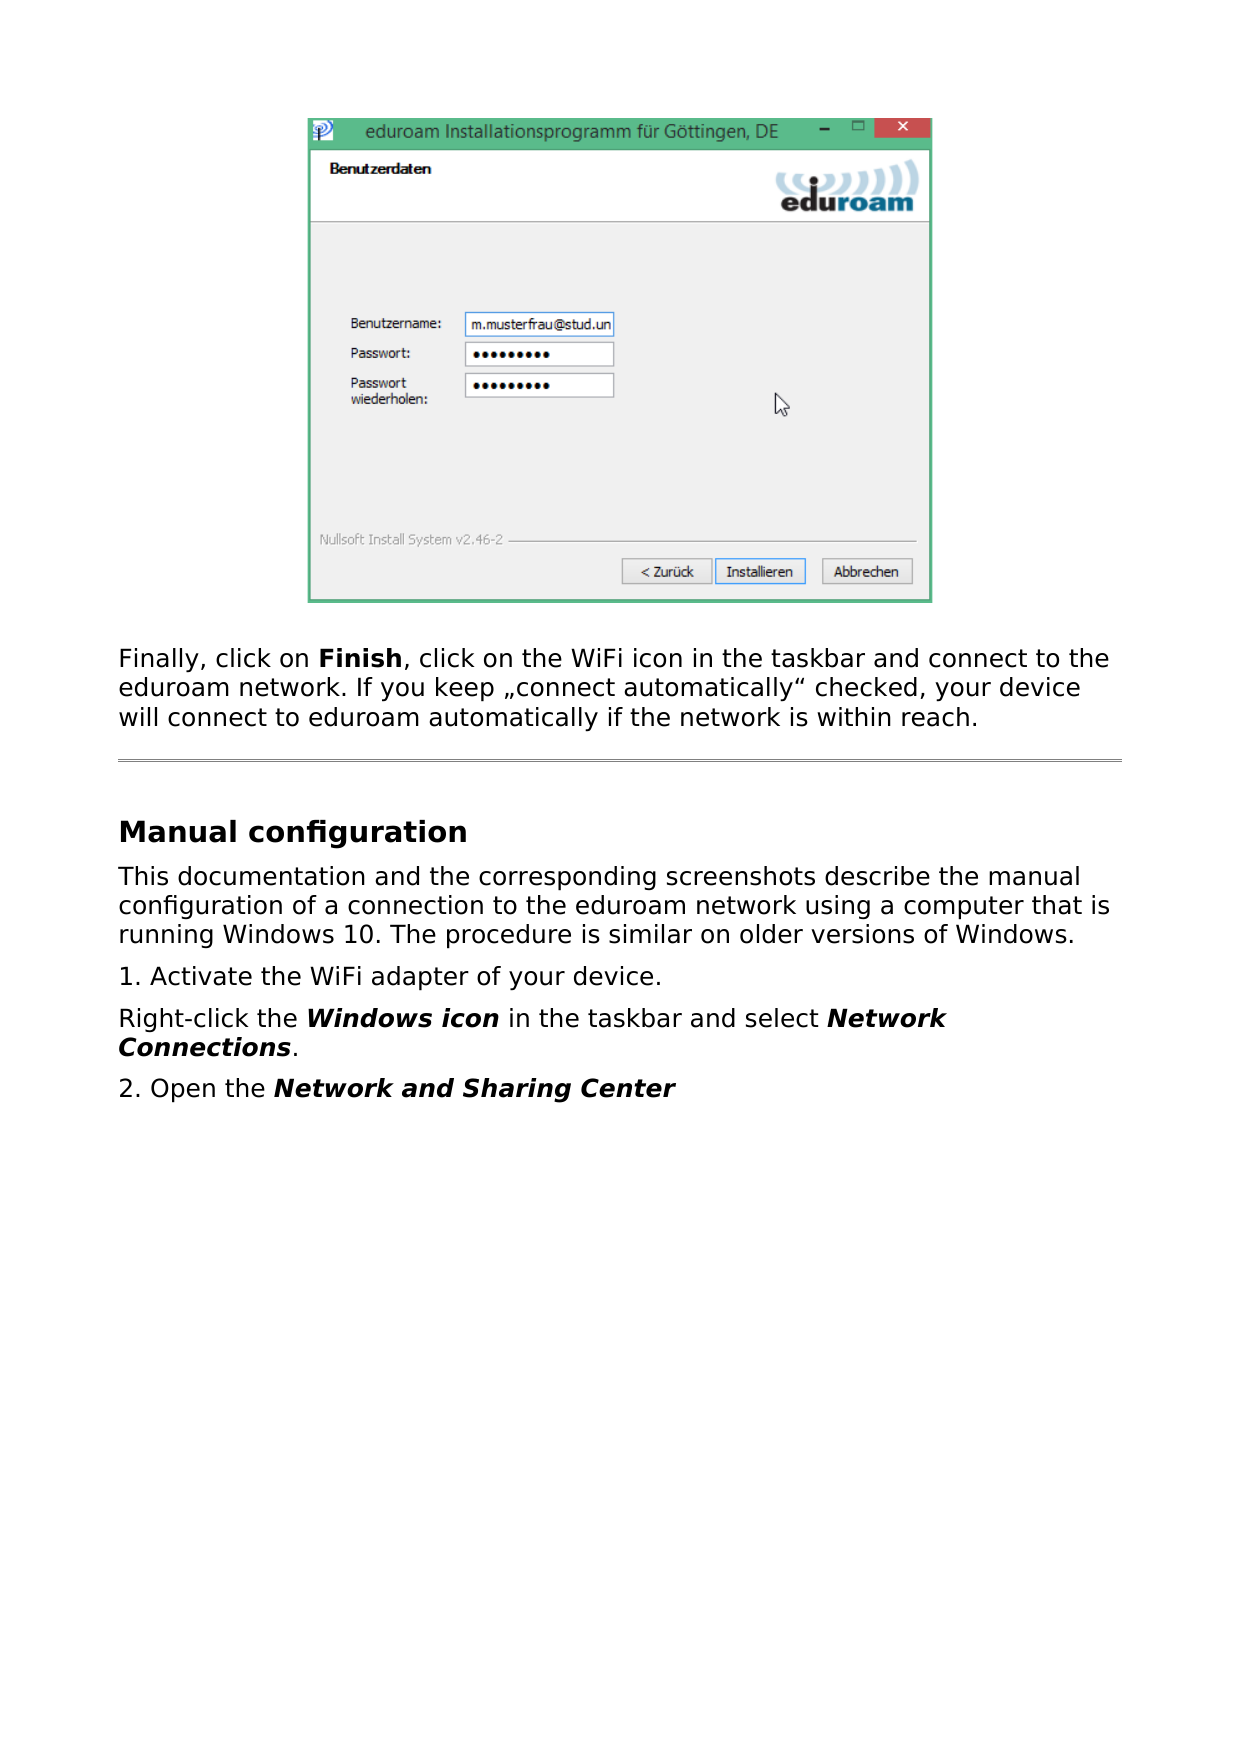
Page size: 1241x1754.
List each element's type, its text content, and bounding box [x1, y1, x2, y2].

text This documentation and the corresponding screenshots describe the manual configuration of a connection to the eduroam network using a computer that is running Windows 10. The procedure is similar on older versions of Windows. [118, 862, 1122, 950]
text Right-click the Windows icon in the taskbar and select Network Connections. [118, 1004, 1122, 1062]
text 2. Open the Network and Sharing Center [118, 1075, 1122, 1104]
text 1. Activate the WiFi adapter of your device. [118, 962, 1122, 991]
subtitle Manual configuration [118, 816, 1122, 850]
text Finally, click on Finish, click on the WiFi icon in the taskbar and connect to the eduroam network. If you keep „connect automatically“ checked, your device will connect to eduroam automatically if the network is within reach. [118, 644, 1122, 732]
picture [307, 118, 933, 603]
